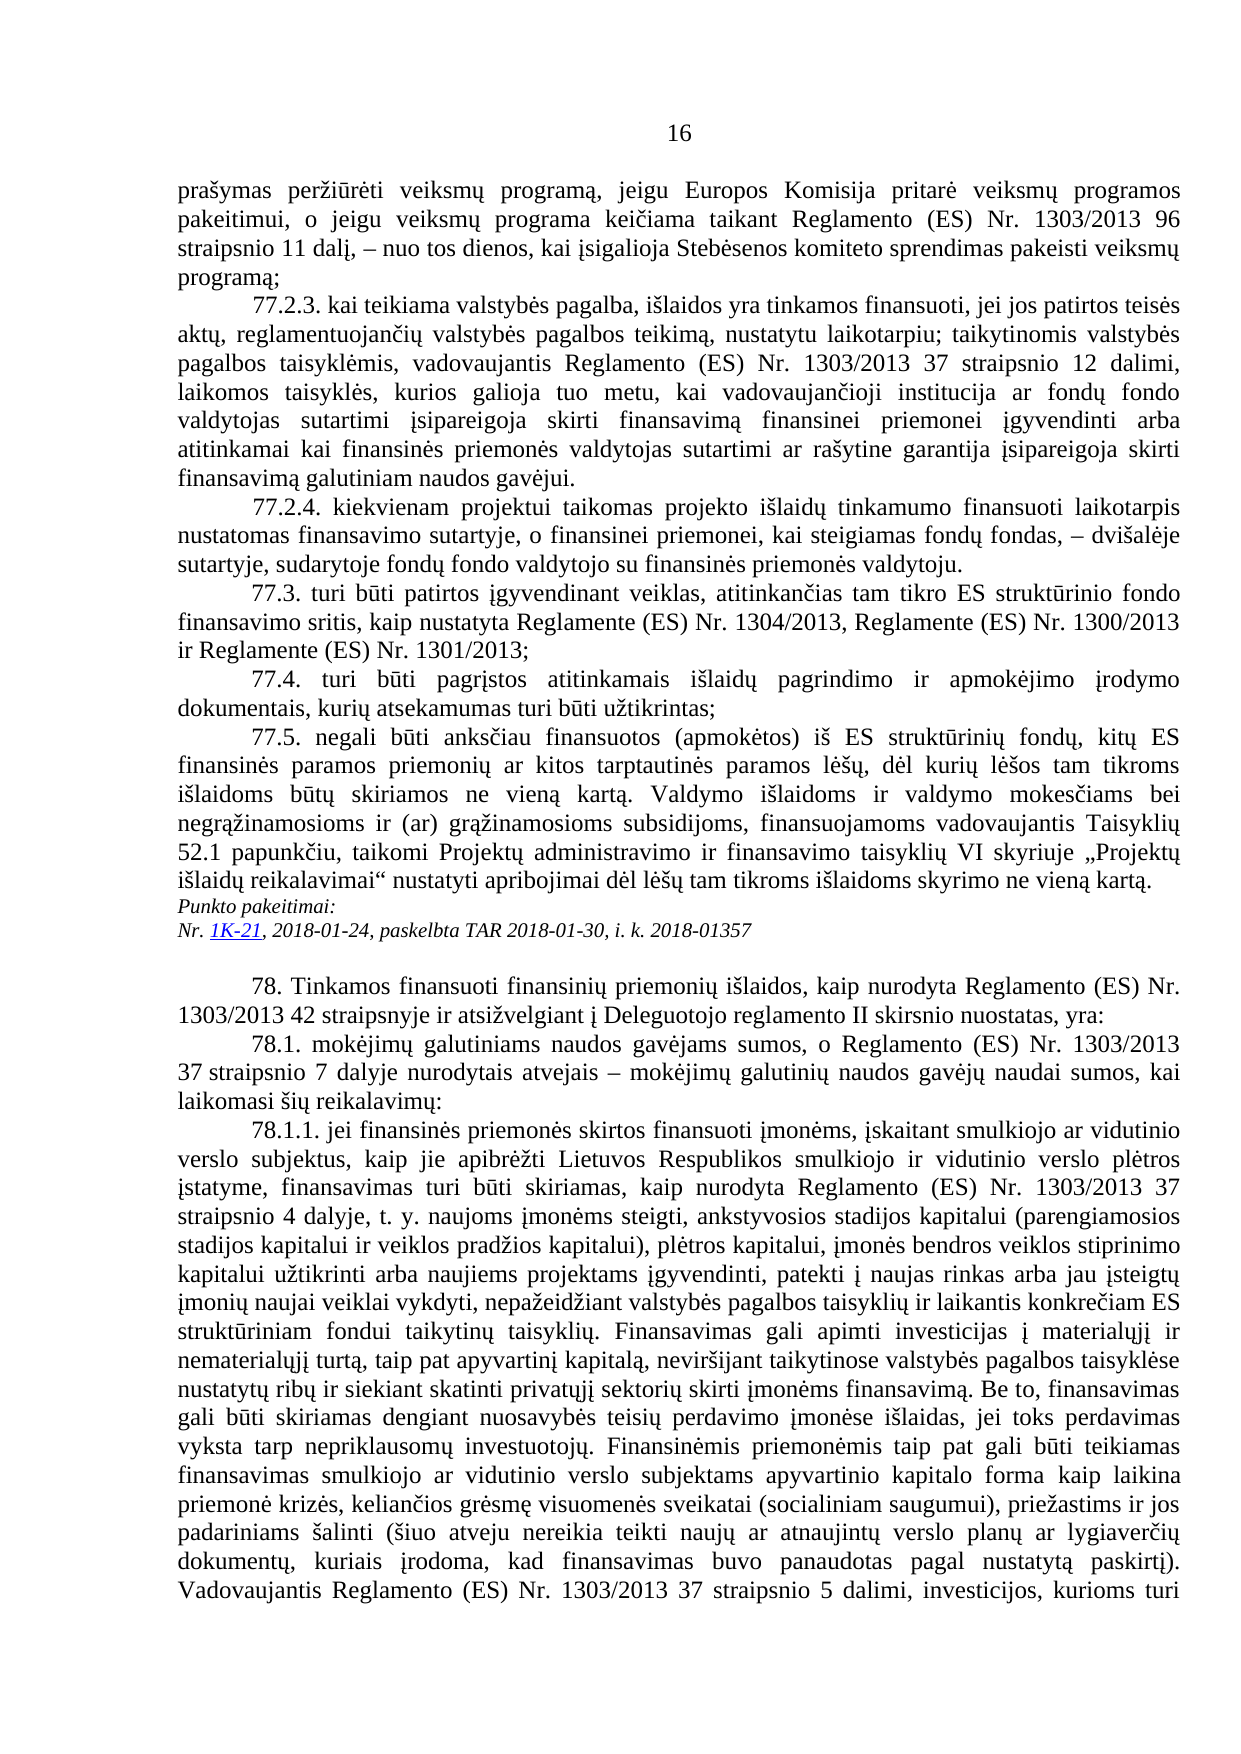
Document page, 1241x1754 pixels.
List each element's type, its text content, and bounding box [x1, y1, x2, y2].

text Punkto pakeitimai: [177, 894, 1181, 918]
text 77.5. negali būti anksčiau finansuotos (apmokėtos) iš ES struktūrinių fondų, kitų ES finansinės paramos priemonių ar kitos tarptautinės paramos lėšų, dėl kurių lėšos tam tikroms išlaidoms būtų skiriamos ne vieną kartą. Valdymo išlaidoms ir valdymo mokesčiams bei negrąžinamosioms ir (ar) grąžinamosioms subsidijoms, finansuojamoms vadovaujantis Taisyklių 52.1 papunkčiu, taikomi Projektų administravimo ir finansavimo taisyklių VI skyriuje „Projektų išlaidų reikalavimai“ nustatyti apribojimai dėl lėšų tam tikroms išlaidoms skyrimo ne vieną kartą. [177, 722, 1181, 894]
text 77.3. turi būti patirtos įgyvendinant veiklas, atitinkančias tam tikro ES struktūrinio fondo finansavimo sritis, kaip nustatyta Reglamente (ES) Nr. 1304/2013, Reglamente (ES) Nr. 1300/2013 ir Reglamente (ES) Nr. 1301/2013; [177, 578, 1181, 664]
text 77.2.4. kiekvienam projektui taikomas projekto išlaidų tinkamumo finansuoti laikotarpis nustatomas finansavimo sutartyje, o finansinei priemonei, kai steigiamas fondų fondas, – dvišalėje sutartyje, sudarytoje fondų fondo valdytojo su finansinės priemonės valdytoju. [177, 492, 1181, 578]
text 78.1. mokėjimų galutiniams naudos gavėjams sumos, o Reglamento (ES) Nr. 1303/2013 37 straipsnio 7 dalyje nurodytais atvejais – mokėjimų galutinių naudos gavėjų naudai sumos, kai laikomasi šių reikalavimų: [177, 1029, 1181, 1115]
text Nr. 1K-21, 2018-01-24, paskelbta TAR 2018-01-30, i. k. 2018-01357 [177, 918, 1181, 942]
text 77.4. turi būti pagrįstos atitinkamais išlaidų pagrindimo ir apmokėjimo įrodymo dokumentais, kurių atsekamumas turi būti užtikrintas; [177, 664, 1181, 722]
text 77.2.3. kai teikiama valstybės pagalba, išlaidos yra tinkamos finansuoti, jei jos patirtos teisės aktų, reglamentuojančių valstybės pagalbos teikimą, nustatytu laikotarpiu; taikytinomis valstybės pagalbos taisyklėmis, vadovaujantis Reglamento (ES) Nr. 1303/2013 37 straipsnio 12 dalimi, laikomos taisyklės, kurios galioja tuo metu, kai vadovaujančioji institucija ar fondų fondo valdytojas sutartimi įsipareigoja skirti finansavimą finansinei priemonei įgyvendinti arba atitinkamai kai finansinės priemonės valdytojas sutartimi ar rašytine garantija įsipareigoja skirti finansavimą galutiniam naudos gavėjui. [177, 291, 1181, 492]
text 78.1.1. jei finansinės priemonės skirtos finansuoti įmonėms, įskaitant smulkiojo ar vidutinio verslo subjektus, kaip jie apibrėžti Lietuvos Respublikos smulkiojo ir vidutinio verslo plėtros įstatyme, finansavimas turi būti skiriamas, kaip nurodyta Reglamento (ES) Nr. 1303/2013 37 straipsnio 4 dalyje, t. y. naujoms įmonėms steigti, ankstyvosios stadijos kapitalui (parengiamosios stadijos kapitalui ir veiklos pradžios kapitalui), plėtros kapitalui, įmonės bendros veiklos stiprinimo kapitalui užtikrinti arba naujiems projektams įgyvendinti, patekti į naujas rinkas arba jau įsteigtų įmonių naujai veiklai vykdyti, nepažeidžiant valstybės pagalbos taisyklių ir laikantis konkrečiam ES struktūriniam fondui taikytinų taisyklių. Finansavimas gali apimti investicijas į materialųjį ir nematerialųjį turtą, taip pat apyvartinį kapitalą, neviršijant taikytinose valstybės pagalbos taisyklėse nustatytų ribų ir siekiant skatinti privatųjį sektorių skirti įmonėms finansavimą. Be to, finansavimas gali būti skiriamas dengiant nuosavybės teisių perdavimo įmonėse išlaidas, jei toks perdavimas vyksta tarp nepriklausomų investuotojų. Finansinėmis priemonėmis taip pat gali būti teikiamas finansavimas smulkiojo ar vidutinio verslo subjektams apyvartinio kapitalo forma kaip laikina priemonė krizės, keliančios grėsmę visuomenės sveikatai (socialiniam saugumui), priežastims ir jos padariniams šalinti (šiuo atveju nereikia teikti naujų ar atnaujintų verslo planų ar lygiaverčių dokumentų, kuriais įrodoma, kad finansavimas buvo panaudotas pagal nustatytą paskirtį). Vadovaujantis Reglamento (ES) Nr. 1303/2013 37 straipsnio 5 dalimi, investicijos, kurioms turi [177, 1115, 1181, 1604]
text 78. Tinkamos finansuoti finansinių priemonių išlaidos, kaip nurodyta Reglamento (ES) Nr. 1303/2013 42 straipsnyje ir atsižvelgiant į Deleguotojo reglamento II skirsnio nuostatas, yra: [177, 971, 1181, 1029]
text prašymas peržiūrėti veiksmų programą, jeigu Europos Komisija pritarė veiksmų programos pakeitimui, o jeigu veiksmų programa keičiama taikant Reglamento (ES) Nr. 1303/2013 96 straipsnio 11 dalį, – nuo tos dienos, kai įsigalioja Stebėsenos komiteto sprendimas pakeisti veiksmų programą; [177, 176, 1181, 291]
